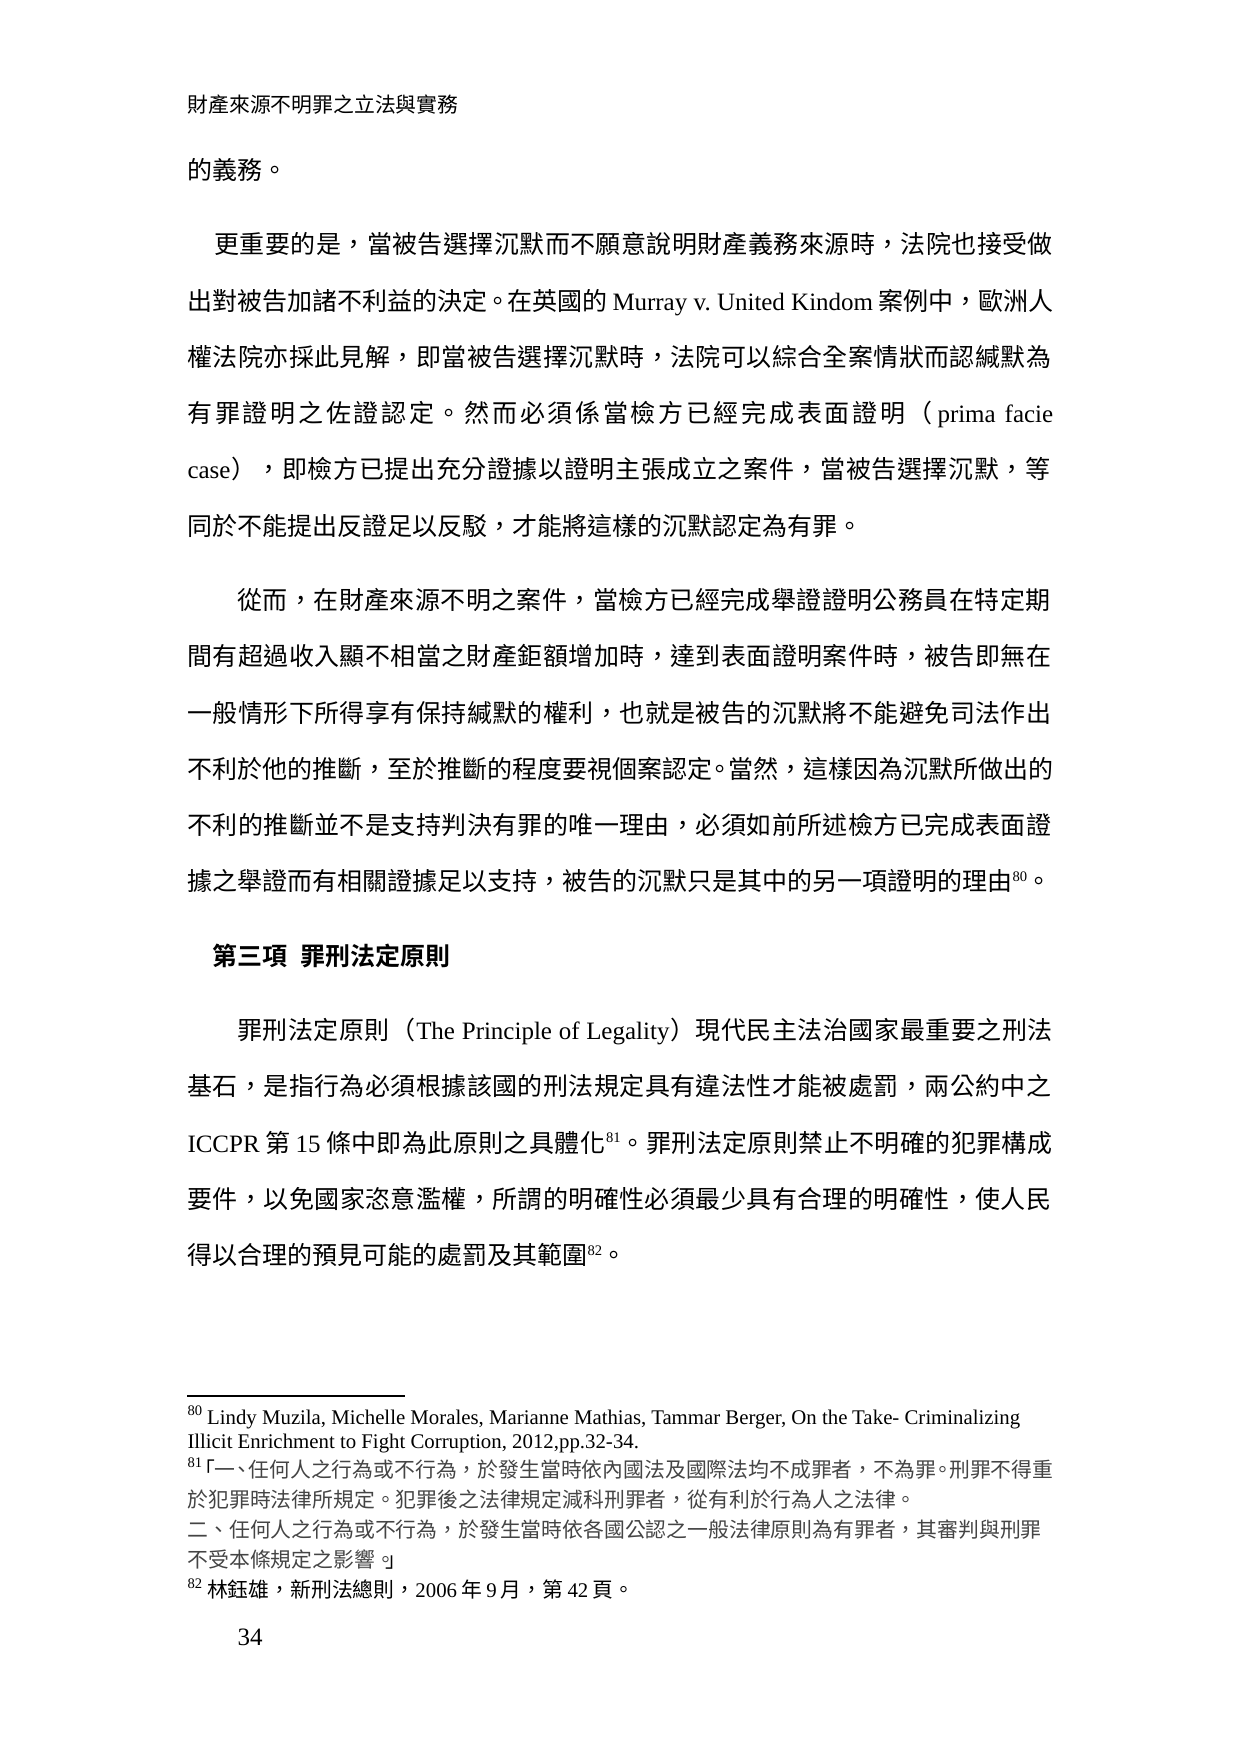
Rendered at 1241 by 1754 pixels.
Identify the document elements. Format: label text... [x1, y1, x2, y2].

text Lindy Muzila, Michelle Morales, Marianne Mathias, Tammar Berger, On the Take- Criminalizing Illicit Enrichment to Fight Corruption, 2012,pp.32-34. [187, 1402, 1053, 1453]
text 從而，在財產來源不明之案件，當檢方已經完成舉證證明公務員在特定期間有超過收入顯不相當之財產鉅額增加時，達到表面證明案件時，被告即無在一般情形下所得享有保持緘默的權利，也就是被告的沉默將不能避免司法作出不利於他的推斷，至於推斷的程度要視個案認定。當然，這樣因為沉默所做出的不利的推斷並不是支持判決有罪的唯一理由，必須如前所述檢方已完成表面證據之舉證而有相關證據足以支持，被告的沉默只是其中的另一項證明的理由。 [187, 580, 1053, 899]
text 罪刑法定原則（The Principle of Legality）現代民主法治國家最重要之刑法基石，是指行為必須根據該國的刑法規定具有違法性才能被處罰，兩公約中之ICCPR第15條中即為此原則之具體化。罪刑法定原則禁止不明確的犯罪構成要件，以免國家恣意濫權，所謂的明確性必須最少具有合理的明確性，使人民得以合理的預見可能的處罰及其範圍。 [187, 1010, 1053, 1272]
text 更重要的是，當被告選擇沉默而不願意說明財產義務來源時，法院也接受做出對被告加諸不利益的決定。在英國的Murray v. United Kindom案例中，歐洲人權法院亦採此見解，即當被告選擇沉默時，法院可以綜合全案情狀而認緘默為有罪證明之佐證認定。然而必須係當檢方已經完成表面證明（prima facie case），即檢方已提出充分證據以證明主張成立之案件，當被告選擇沉默，等同於不能提出反證足以反駁，才能將這樣的沉默認定為有罪。 [187, 224, 1053, 543]
text 的義務。 [187, 150, 1053, 187]
subtitle 第三項 罪刑法定原則 [187, 936, 1053, 973]
text 「一、任何人之行為或不行為，於發生當時依內國法及國際法均不成罪者，不為罪。刑罪不得重於犯罪時法律所規定。犯罪後之法律規定減科刑罪者，從有利於行為人之法律。 二、任何人之行為或不行為，於發生當時依各國公認之一般法律原則為有罪者，其審判與刑罪不受本條規定之影響。」 [187, 1453, 1053, 1574]
text 林鈺雄，新刑法總則，2006年9月，第42頁。 [187, 1574, 1053, 1604]
